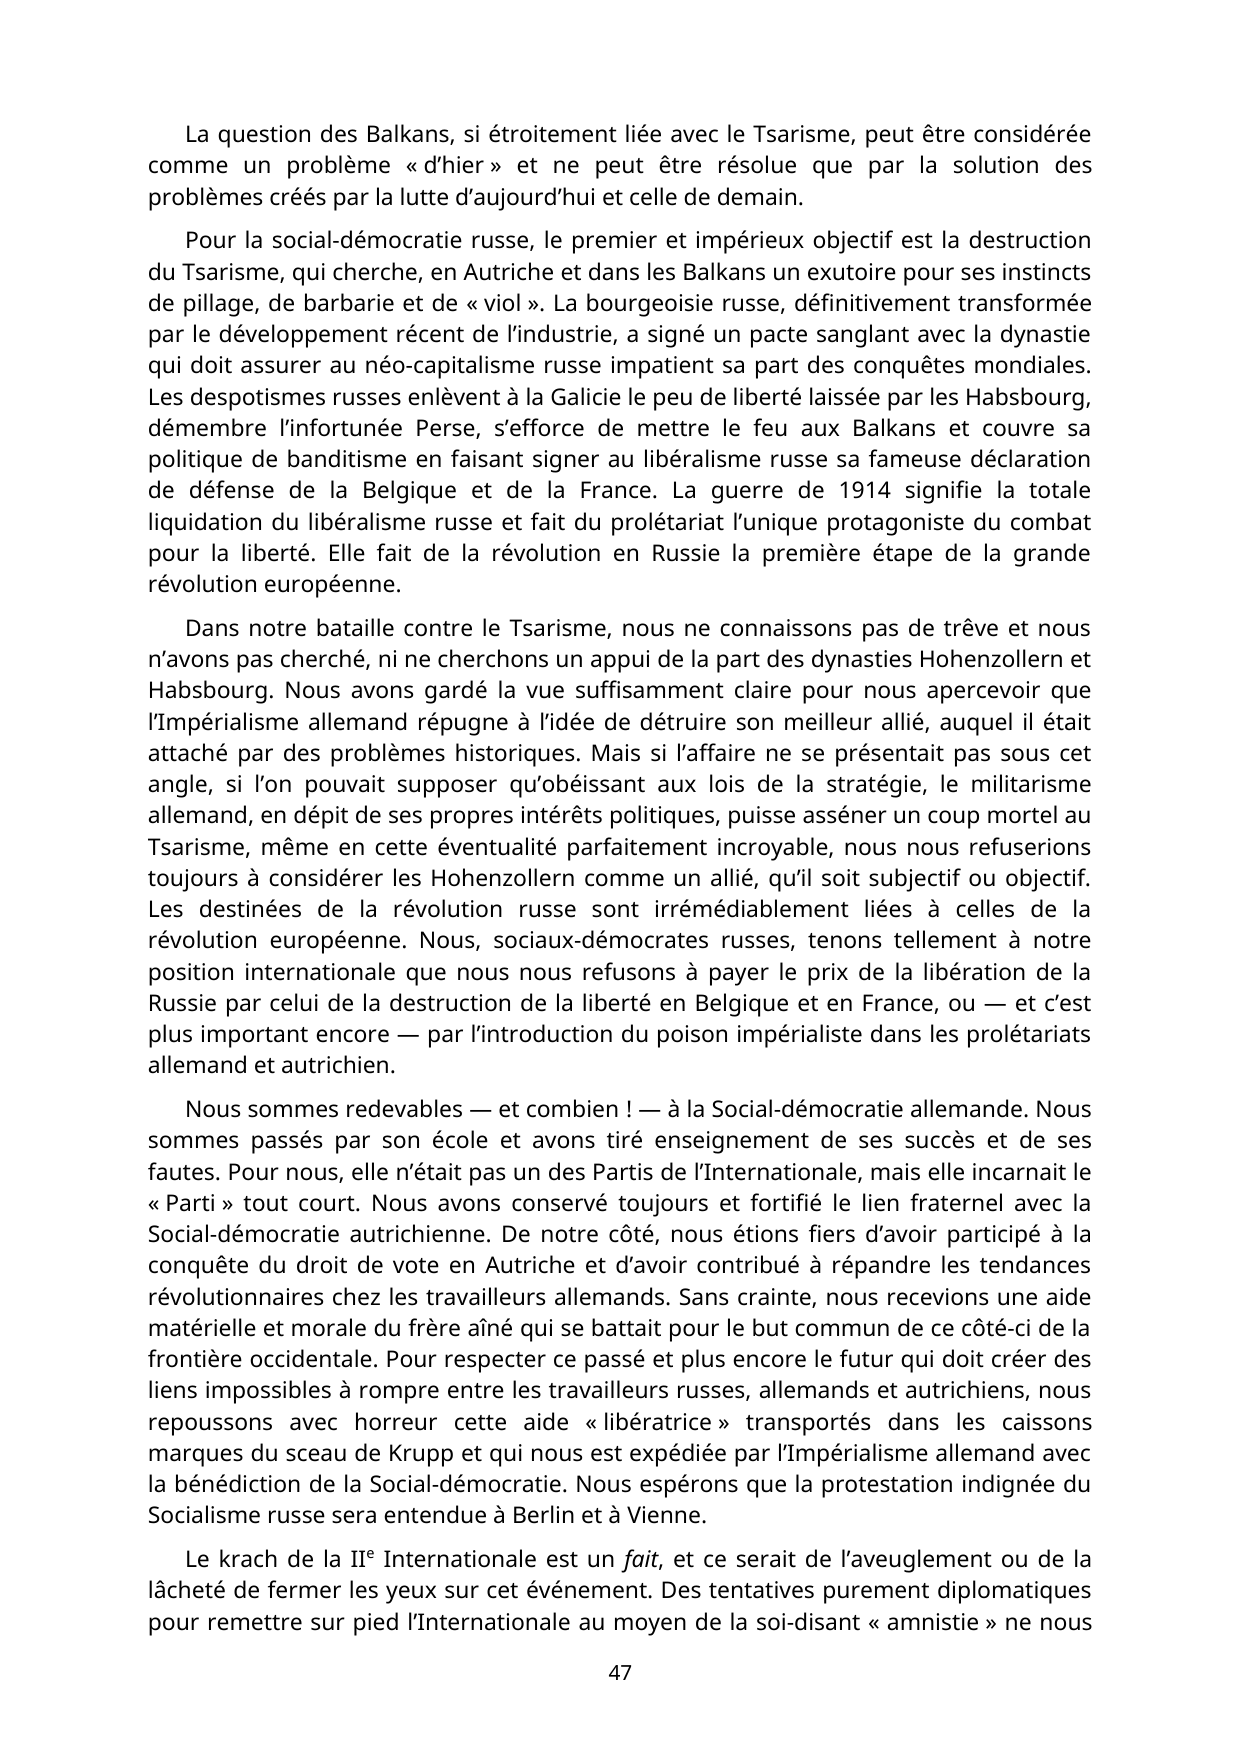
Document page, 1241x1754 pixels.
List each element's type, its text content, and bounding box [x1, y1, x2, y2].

text Dans notre bataille contre le Tsarisme, nous ne connaissons pas de trêve et nous n’avons pas cherché, ni ne cherchons un appui de la part des dynasties Hohenzollern et Habsbourg. Nous avons gardé la vue suffisamment claire pour nous apercevoir que l’Impérialisme allemand répugne à l’idée de détruire son meilleur allié, auquel il était attaché par des problèmes historiques. Mais si l’affaire ne se présentait pas sous cet angle, si l’on pouvait supposer qu’obéissant aux lois de la stratégie, le militarisme allemand, en dépit de ses propres intérêts politiques, puisse asséner un coup mortel au Tsarisme, même en cette éventualité parfaitement incroyable, nous nous refuserions toujours à considérer les Hohenzollern comme un allié, qu’il soit subjectif ou objectif. Les destinées de la révolution russe sont irrémédiablement liées à celles de la révolution européenne. Nous, sociaux-démocrates russes, tenons tellement à notre position internationale que nous nous refusons à payer le prix de la libération de la Russie par celui de la destruction de la liberté en Belgique et en France, ou — et c’est plus important encore — par l’introduction du poison impérialiste dans les prolétariats allemand et autrichien. [148, 612, 1093, 1081]
text Pour la social-démocratie russe, le premier et impérieux objectif est la destruction du Tsarisme, qui cherche, en Autriche et dans les Balkans un exutoire pour ses instincts de pillage, de barbarie et de « viol ». La bourgeoisie russe, définitivement transformée par le développement récent de l’industrie, a signé un pacte sanglant avec la dynastie qui doit assurer au néo-capitalisme russe impatient sa part des conquêtes mondiales. Les despotismes russes enlèvent à la Galicie le peu de liberté laissée par les Habsbourg, démembre l’infortunée Perse, s’efforce de mettre le feu aux Balkans et couvre sa politique de banditisme en faisant signer au libéralisme russe sa fameuse déclaration de défense de la Belgique et de la France. La guerre de 1914 signifie la totale liquidation du libéralisme russe et fait du prolétariat l’unique protagoniste du combat pour la liberté. Elle fait de la révolution en Russie la première étape de la grande révolution européenne. [148, 224, 1093, 599]
text La question des Balkans, si étroitement liée avec le Tsarisme, peut être considérée comme un problème « d’hier » et ne peut être résolue que par la solution des problèmes créés par la lutte d’aujourd’hui et celle de demain. [148, 118, 1093, 212]
text Nous sommes redevables — et combien ! — à la Social-démocratie allemande. Nous sommes passés par son école et avons tiré enseignement de ses succès et de ses fautes. Pour nous, elle n’était pas un des Partis de l’Internationale, mais elle incarnait le « Parti » tout court. Nous avons conservé toujours et fortifié le lien fraternel avec la Social-démocratie autrichienne. De notre côté, nous étions fiers d’avoir participé à la conquête du droit de vote en Autriche et d’avoir contribué à répandre les tendances révolutionnaires chez les travailleurs allemands. Sans crainte, nous recevions une aide matérielle et morale du frère aîné qui se battait pour le but commun de ce côté-ci de la frontière occidentale. Pour respecter ce passé et plus encore le futur qui doit créer des liens impossibles à rompre entre les travailleurs russes, allemands et autrichiens, nous repoussons avec horreur cette aide « libératrice » transportés dans les caissons marques du sceau de Krupp et qui nous est expédiée par l’Impérialisme allemand avec la bénédiction de la Social-démocratie. Nous espérons que la protestation indignée du Socialisme russe sera entendue à Berlin et à Vienne. [148, 1093, 1093, 1531]
text Le krach de la IIe Internationale est un fait, et ce serait de l’aveuglement ou de la lâcheté de fermer les yeux sur cet événement. Des tentatives purement diplomatiques pour remettre sur pied l’Internationale au moyen de la soi-disant « amnistie » ne nous [148, 1543, 1093, 1637]
